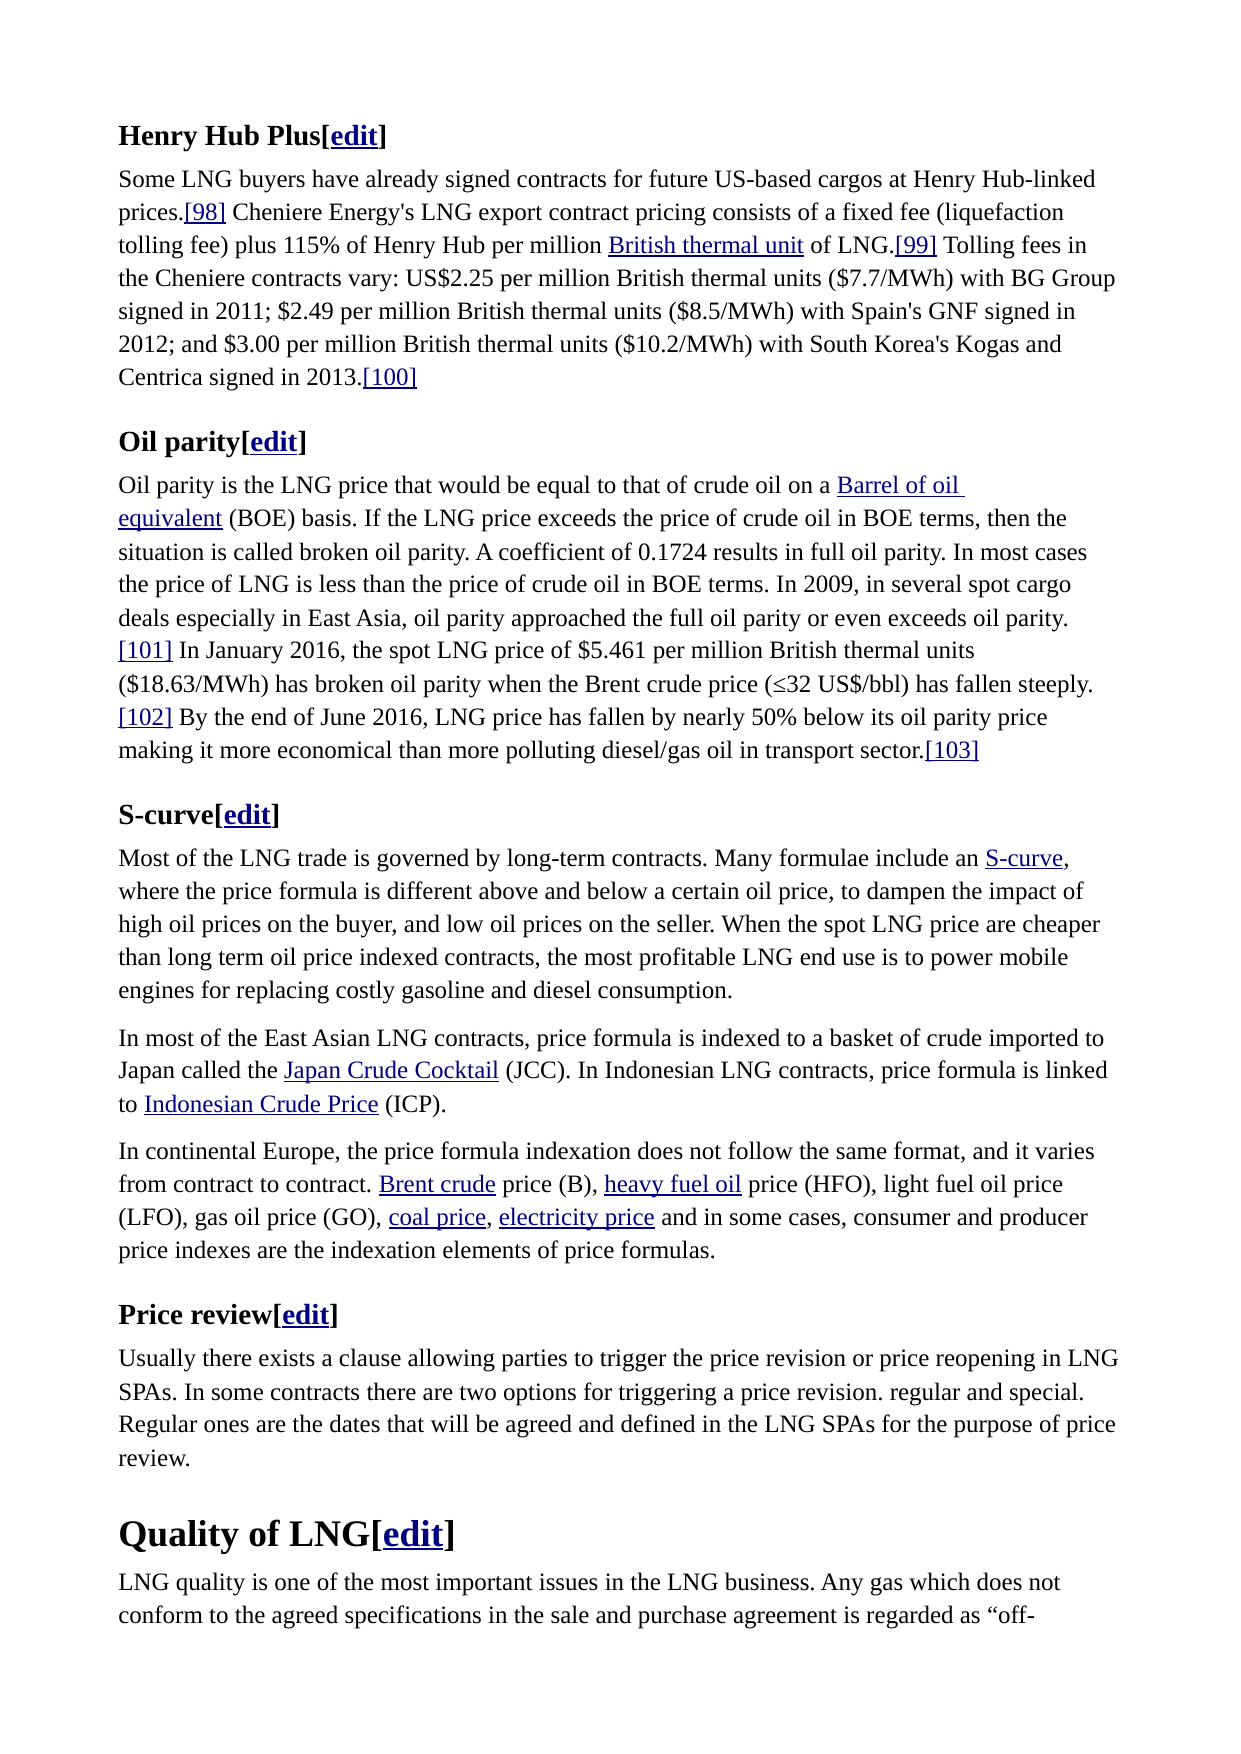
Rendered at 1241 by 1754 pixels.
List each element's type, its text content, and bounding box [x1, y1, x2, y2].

text Oil parity is the LNG price that would be equal to that of crude oil on a Barrel of oil equivalent (BOE) basis. If the LNG price exceeds the price of crude oil in BOE terms, then the situation is called broken oil parity. A coefficient of 0.1724 results in full oil parity. In most cases the price of LNG is less than the price of crude oil in BOE terms. In 2009, in several spot cargo deals especially in East Asia, oil parity approached the full oil parity or even exceeds oil parity.[101] In January 2016, the spot LNG price of $5.461 per million British thermal units ($18.63/MWh) has broken oil parity when the Brent crude price (≤32 US$/bbl) has fallen steeply.[102] By the end of June 2016, LNG price has fallen by nearly 50% below its oil parity price making it more economical than more polluting diesel/gas oil in transport sector.[103] [118, 471, 1122, 763]
text In most of the East Asian LNG contracts, price formula is indexed to a basket of crude imported to Japan called the Japan Crude Cocktail (JCC). In Indonesian LNG contracts, price formula is linked to Indonesian Crude Price (ICP). [118, 1023, 1122, 1117]
subtitle Oil parity[edit] [118, 424, 1122, 458]
text In continental Europe, the price formula indexation does not follow the same format, and it varies from contract to contract. Brent crude price (B), heavy fuel oil price (HFO), light fuel oil price (LFO), gas oil price (GO), coal price, electricity price and in some cases, consumer and producer price indexes are the indexation elements of price formulas. [118, 1136, 1122, 1264]
subtitle Quality of LNG[edit] [118, 1511, 1122, 1554]
text Some LNG buyers have already signed contracts for future US-based cargos at Henry Hub-linked prices.[98] Cheniere Energy's LNG export contract pricing consists of a fixed fee (liquefaction tolling fee) plus 115% of Henry Hub per million British thermal unit of LNG.[99] Tolling fees in the Cheniere contracts vary: US$2.25 per million British thermal units ($7.7/MWh) with BG Group signed in 2011; $2.49 per million British thermal units ($8.5/MWh) with Spain's GNF signed in 2012; and $3.00 per million British thermal units ($10.2/MWh) with South Korea's Kogas and Centrica signed in 2013.[100] [118, 164, 1122, 391]
subtitle Henry Hub Plus[edit] [118, 118, 1122, 152]
text Usually there exists a clause allowing parties to trigger the price revision or price reopening in LNG SPAs. In some contracts there are two options for triggering a price revision. regular and special. Regular ones are the dates that will be agreed and defined in the LNG SPAs for the purpose of price review. [118, 1343, 1122, 1471]
subtitle Price review[edit] [118, 1297, 1122, 1331]
text Most of the LNG trade is governed by long-term contracts. Many formulae include an S-curve, where the price formula is different above and below a certain oil price, to dampen the impact of high oil prices on the buyer, and low oil prices on the seller. When the spot LNG price are cheaper than long term oil price indexed contracts, the most profitable LNG end use is to power mobile engines for replacing costly gasoline and diesel consumption. [118, 843, 1122, 1004]
subtitle S-curve[edit] [118, 797, 1122, 830]
text LNG quality is one of the most important issues in the LNG business. Any gas which does not conform to the agreed specifications in the sale and purchase agreement is regarded as “off- [118, 1567, 1122, 1628]
